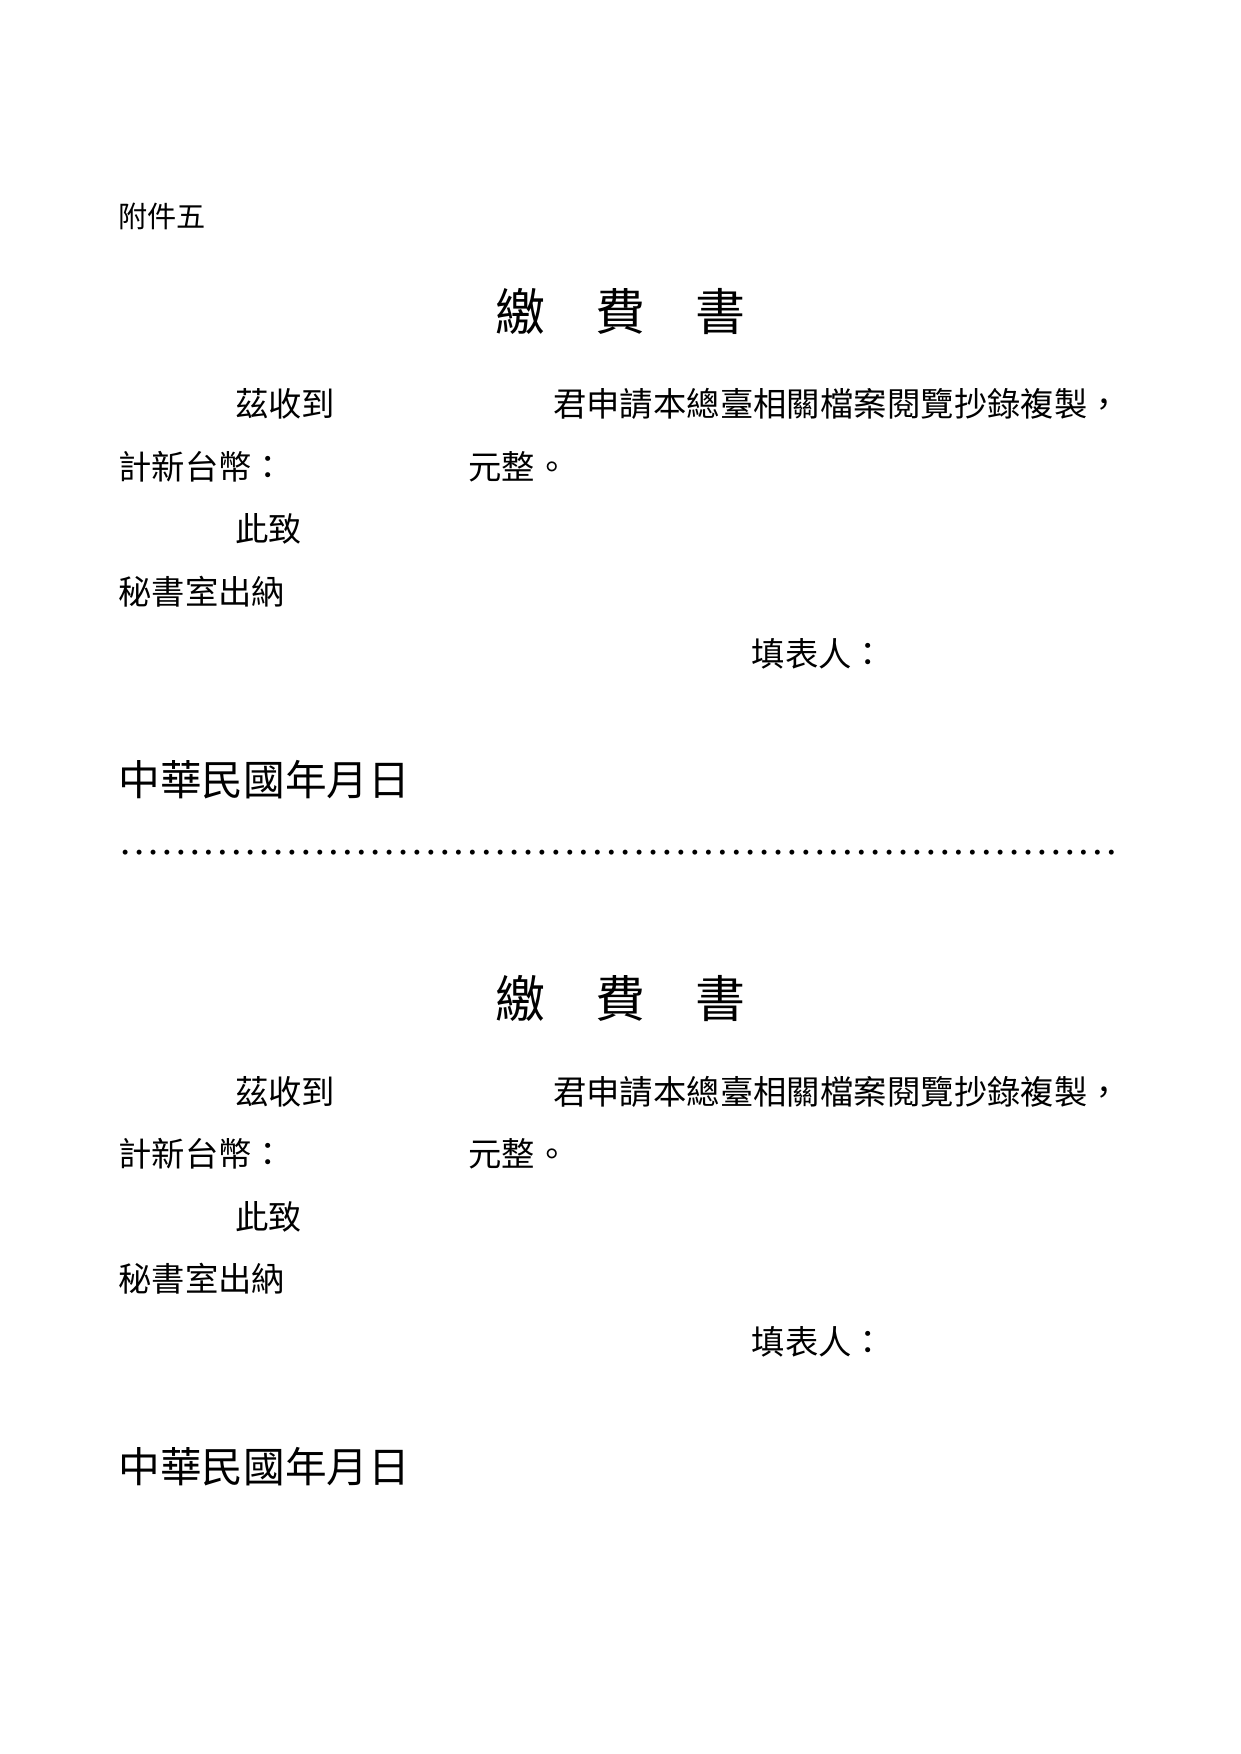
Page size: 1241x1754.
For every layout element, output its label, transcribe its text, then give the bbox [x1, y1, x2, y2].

text 中華民國年月日 [118, 1423, 1122, 1486]
text 秘書室出納 [118, 548, 1122, 611]
text 茲收到 君申請本總臺相關檔案閱覽抄錄複製，計新台幣： 元整。 [118, 1048, 1122, 1173]
text 此致 [118, 1173, 1122, 1236]
text 此致 [118, 486, 1122, 548]
text 中華民國年月日 [118, 736, 1122, 798]
text 繳 費 書 [118, 236, 1122, 361]
text 填表人： [118, 611, 1122, 673]
text 繳 費 書 [118, 923, 1122, 1048]
text 附件五 [118, 173, 1122, 236]
text 秘書室出納 [118, 1236, 1122, 1298]
text 填表人： [118, 1298, 1122, 1361]
text ……………………………………………………………… [118, 798, 1122, 861]
text 茲收到 君申請本總臺相關檔案閱覽抄錄複製，計新台幣： 元整。 [118, 361, 1122, 486]
